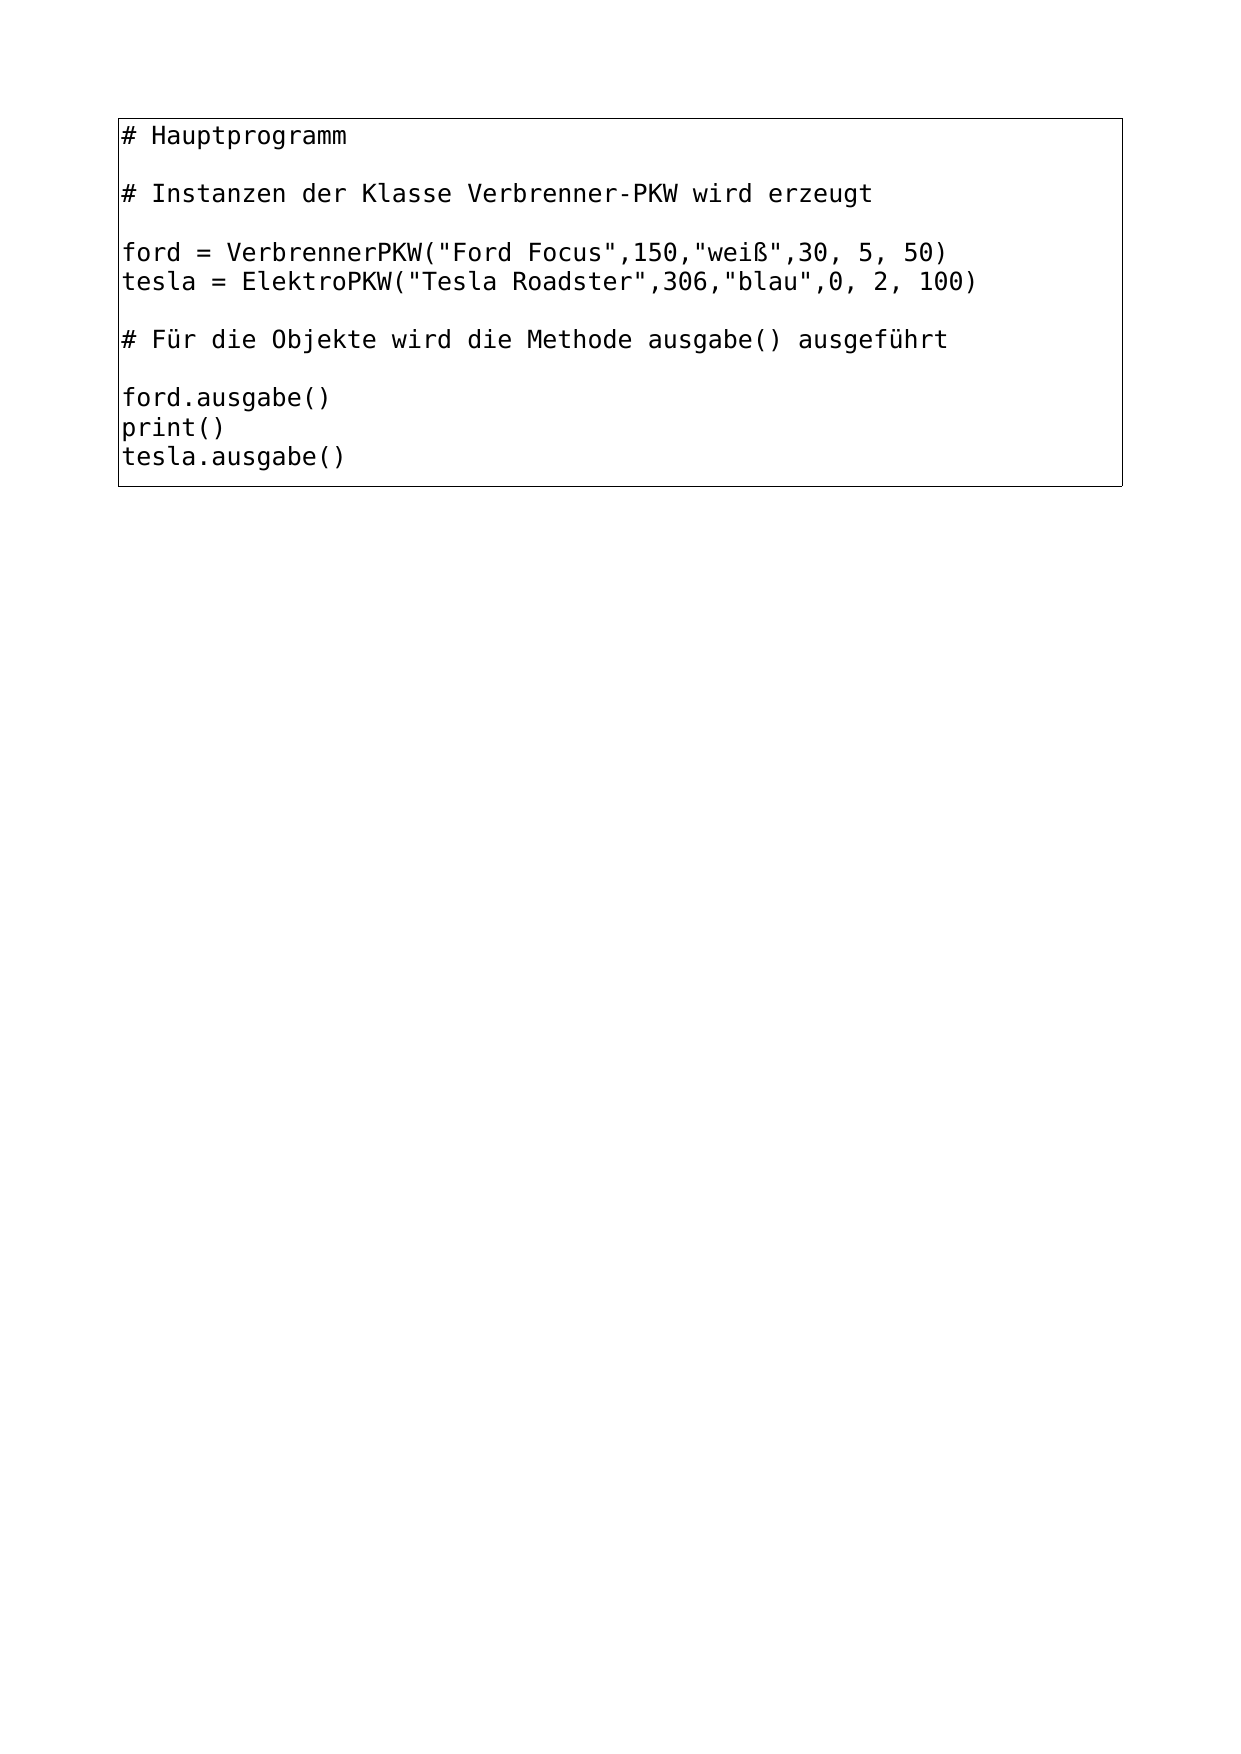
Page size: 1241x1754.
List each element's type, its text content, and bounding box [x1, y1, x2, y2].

table_header # Hauptprogramm # Instanzen der Klasse Verbrenner-PKW wird erzeugt ford = VerbrennerPKW("Ford Focus",150,"weiß",30, 5, 50) tesla = ElektroPKW("Tesla Roadster",306,"blau",0, 2, 100) # Für die Objekte wird die Methode ausgabe() ausgeführt ford.ausgabe() print() tesla.ausgabe() [119, 119, 1122, 486]
